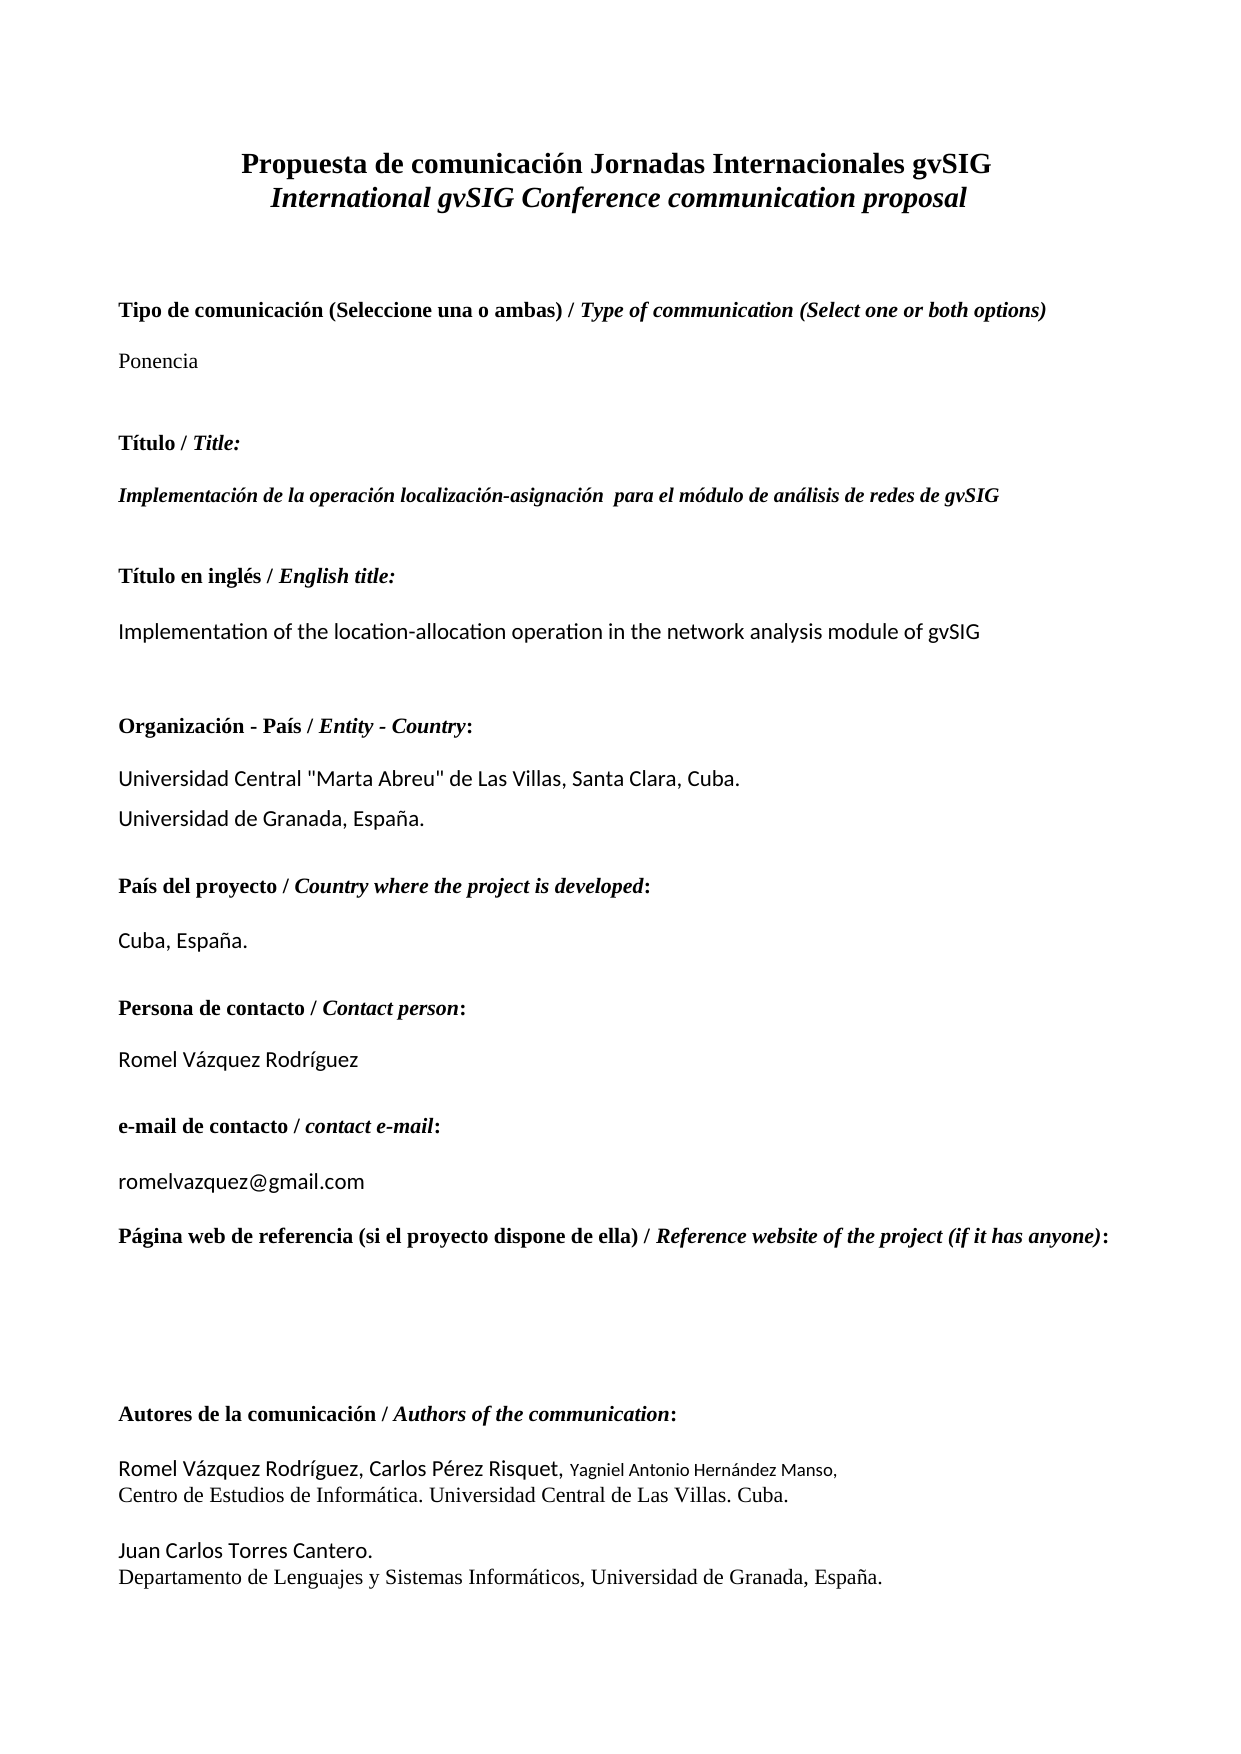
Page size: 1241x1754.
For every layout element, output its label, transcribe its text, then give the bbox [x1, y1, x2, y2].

text Departamento de Lenguajes y Sistemas Informáticos, Universidad de Granada, España. [118, 1564, 1122, 1589]
text International gvSIG Conference communication proposal [118, 180, 1122, 213]
text Centro de Estudios de Informática. Universidad Central de Las Villas. Cuba. [118, 1482, 1122, 1508]
text Página web de referencia (si el proyecto dispone de ella) / Reference website of the project (if it has anyone): [118, 1223, 1122, 1248]
text Juan Carlos Torres Cantero. [118, 1536, 1122, 1564]
text Romel Vázquez Rodríguez, Carlos Pérez Risquet, Yagniel Antonio Hernández Manso, [118, 1454, 1122, 1482]
text Autores de la comunicación / Authors of the communication: [118, 1401, 1122, 1426]
text Organización - País / Entity - Country: [118, 713, 1122, 738]
text Romel Vázquez Rodríguez [118, 1045, 1122, 1073]
text Tipo de comunicación (Seleccione una o ambas) / Type of communication (Select one or both options) [118, 297, 1122, 322]
text Título / Title: [118, 429, 1122, 455]
text Implementación de la operación localización-asignación para el módulo de análisis de redes de gvSIG [118, 483, 1122, 507]
text Persona de contacto / Contact person: [118, 994, 1122, 1020]
text Título en inglés / English title: [118, 563, 1122, 589]
text romelvazquez@gmail.com [118, 1167, 1122, 1195]
text Universidad de Granada, España. [118, 804, 1122, 832]
text Cuba, España. [118, 926, 1122, 954]
text Ponencia [118, 348, 1122, 373]
text Propuesta de comunicación Jornadas Internacionales gvSIG [118, 146, 1122, 180]
text e-mail de contacto / contact e-mail: [118, 1113, 1122, 1139]
text Universidad Central "Marta Abreu" de Las Villas, Santa Clara, Cuba. [118, 764, 1122, 792]
text País del proyecto / Country where the project is developed: [118, 873, 1122, 898]
text Implementation of the location-allocation operation in the network analysis module of gvSIG [118, 617, 1122, 645]
